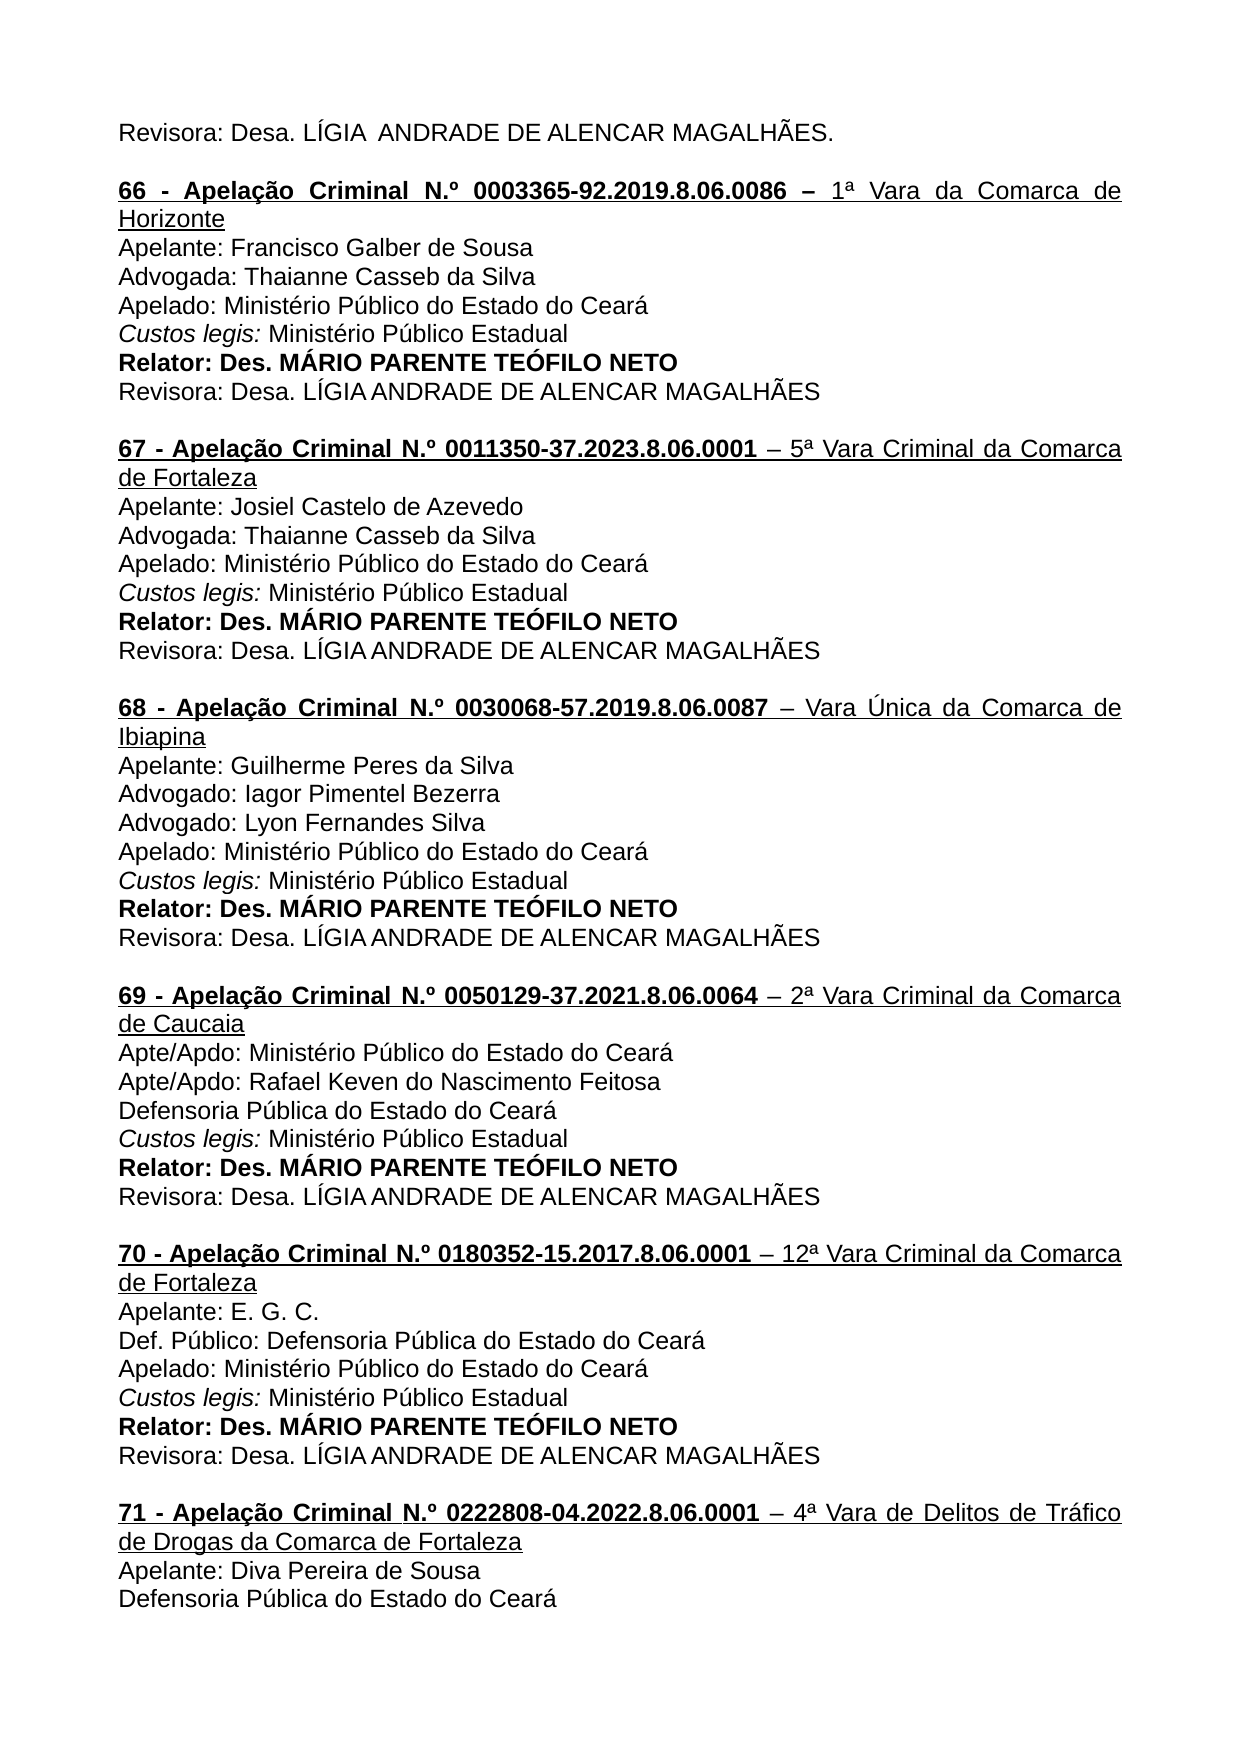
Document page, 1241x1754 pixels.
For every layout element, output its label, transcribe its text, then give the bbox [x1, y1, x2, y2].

text de Drogas da Comarca de Fortaleza [118, 1524, 1122, 1556]
text Apelado: Ministério Público do Estado do Ceará [118, 291, 1122, 319]
text Defensoria Pública do Estado do Ceará [118, 1584, 1122, 1613]
text Relator: Des. MÁRIO PARENTE TEÓFILO NETO [118, 1153, 1122, 1182]
text 67 - Apelação Criminal N.º 0011350-37.2023.8.06.0001 – 5ª Vara Criminal da Comarca [118, 434, 1122, 459]
text Relator: Des. MÁRIO PARENTE TEÓFILO NETO [118, 1412, 1122, 1441]
text Apelante: E. G. C. [118, 1297, 1122, 1326]
text Apelado: Ministério Público do Estado do Ceará [118, 837, 1122, 866]
text Ibiapina [118, 719, 1122, 751]
text 70 - Apelação Criminal N.º 0180352-15.2017.8.06.0001 – 12ª Vara Criminal da Comarca [118, 1239, 1122, 1264]
text Advogada: Thaianne Casseb da Silva [118, 262, 1122, 291]
text Apelado: Ministério Público do Estado do Ceará [118, 1354, 1122, 1383]
text Revisora: Desa. LÍGIA ANDRADE DE ALENCAR MAGALHÃES [118, 636, 1122, 664]
text Custos legis: Ministério Público Estadual [118, 1124, 1122, 1153]
text Relator: Des. MÁRIO PARENTE TEÓFILO NETO [118, 894, 1122, 923]
text Apelante: Guilherme Peres da Silva [118, 751, 1122, 779]
text Relator: Des. MÁRIO PARENTE TEÓFILO NETO [118, 348, 1122, 377]
text 68 - Apelação Criminal N.º 0030068-57.2019.8.06.0087 – Vara Única da Comarca de [118, 693, 1122, 718]
text Custos legis: Ministério Público Estadual [118, 1383, 1122, 1412]
text Defensoria Pública do Estado do Ceará [118, 1096, 1122, 1124]
text Horizonte [118, 202, 1122, 233]
text 71 - Apelação Criminal N.º 0222808-04.2022.8.06.0001 – 4ª Vara de Delitos de Tráfico [118, 1498, 1122, 1523]
text Revisora: Desa. LÍGIA ANDRADE DE ALENCAR MAGALHÃES [118, 377, 1122, 406]
text Apelante: Diva Pereira de Sousa [118, 1556, 1122, 1584]
text Custos legis: Ministério Público Estadual [118, 319, 1122, 348]
text Apelado: Ministério Público do Estado do Ceará [118, 549, 1122, 578]
text Relator: Des. MÁRIO PARENTE TEÓFILO NETO [118, 607, 1122, 636]
text Apelante: Francisco Galber de Sousa [118, 233, 1122, 262]
text Apte/Apdo: Rafael Keven do Nascimento Feitosa [118, 1067, 1122, 1096]
text Revisora: Desa. LÍGIA ANDRADE DE ALENCAR MAGALHÃES [118, 1182, 1122, 1211]
text Apelante: Josiel Castelo de Azevedo [118, 492, 1122, 521]
text 66 - Apelação Criminal N.º 0003365-92.2019.8.06.0086 – 1ª Vara da Comarca de [118, 176, 1122, 201]
text Revisora: Desa. LÍGIA ANDRADE DE ALENCAR MAGALHÃES [118, 923, 1122, 952]
text Apte/Apdo: Ministério Público do Estado do Ceará [118, 1038, 1122, 1067]
text Custos legis: Ministério Público Estadual [118, 578, 1122, 607]
text de Fortaleza [118, 461, 1122, 492]
text Custos legis: Ministério Público Estadual [118, 866, 1122, 894]
text de Fortaleza [118, 1266, 1122, 1297]
text Revisora: Desa. LÍGIA ANDRADE DE ALENCAR MAGALHÃES [118, 1441, 1122, 1469]
text Advogada: Thaianne Casseb da Silva [118, 521, 1122, 549]
text Def. Público: Defensoria Pública do Estado do Ceará [118, 1326, 1122, 1354]
text Advogado: Iagor Pimentel Bezerra [118, 779, 1122, 808]
text Revisora: Desa. LÍGIA ANDRADE DE ALENCAR MAGALHÃES. [118, 118, 1122, 147]
text Advogado: Lyon Fernandes Silva [118, 808, 1122, 837]
text 69 - Apelação Criminal N.º 0050129-37.2021.8.06.0064 – 2ª Vara Criminal da Comarca de Caucaia [118, 981, 1122, 1038]
